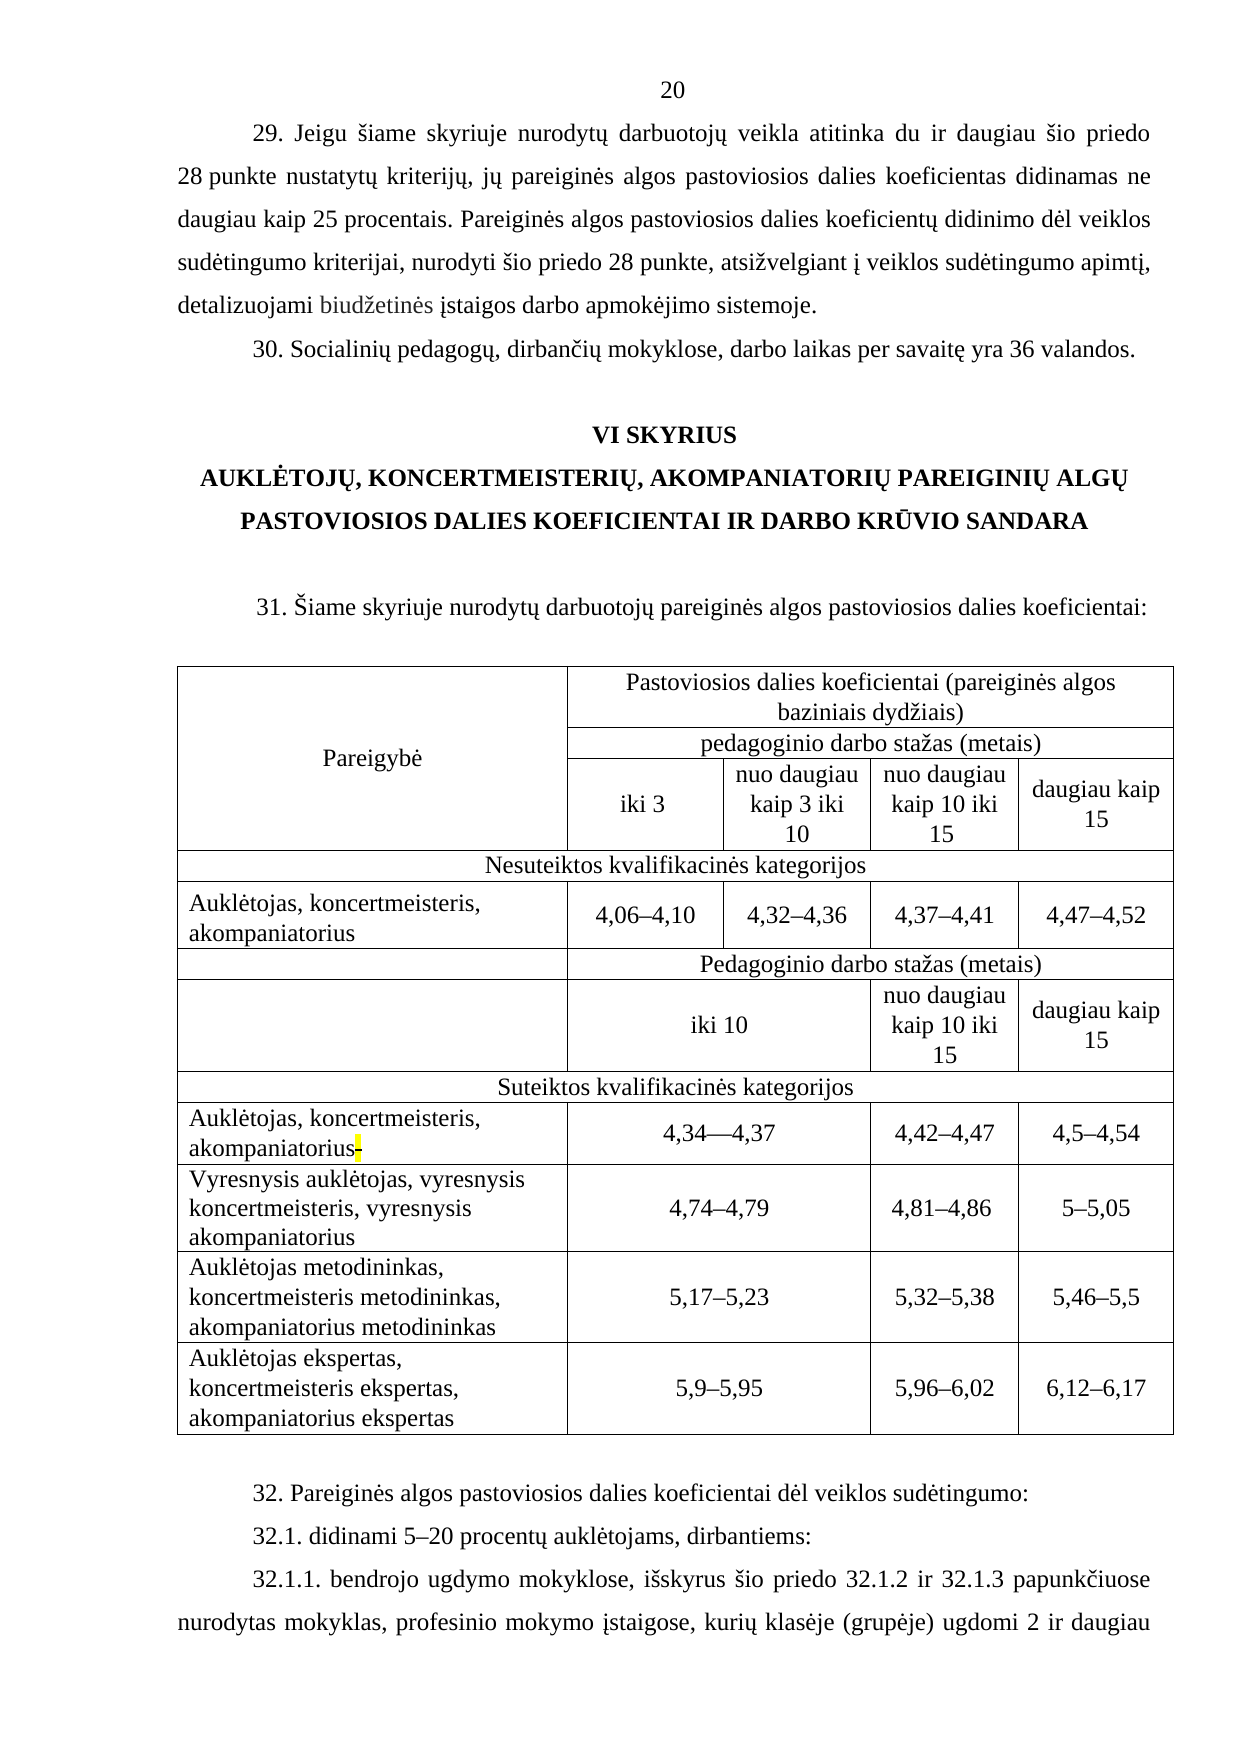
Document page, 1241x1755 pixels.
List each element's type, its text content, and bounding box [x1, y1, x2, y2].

table_cell Auklėtojas, koncertmeisteris, akompaniatorius [178, 1103, 567, 1163]
table_cell Auklėtojas ekspertas, koncertmeisteris ekspertas, akompaniatorius ekspertas [178, 1343, 567, 1433]
text 30. Socialinių pedagogų, dirbančių mokyklose, darbo laikas per savaitę yra 36 valandos. [177, 334, 1152, 362]
table_cell daugiau kaip 15 [1019, 980, 1173, 1071]
table_cell 5,32–5,38 [871, 1252, 1018, 1342]
table_cell 4,74–4,79 [568, 1165, 870, 1251]
table_cell Pedagoginio darbo stažas (metais) [568, 949, 1173, 979]
text 32.1.1. bendrojo ugdymo mokyklose, išskyrus šio priedo 32.1.2 ir 32.1.3 papunkčiuose nurodytas mokyklas, profesinio mokymo įstaigose, kurių klasėje (grupėje) ugdomi 2 ir daugiau [177, 1564, 1152, 1636]
table_cell Vyresnysis auklėtojas, vyresnysis koncertmeisteris, vyresnysis akompaniatorius [178, 1165, 567, 1251]
table_cell 5–5,05 [1019, 1165, 1173, 1251]
table_cell 6,12–6,17 [1019, 1343, 1173, 1433]
table_cell iki 3 [568, 759, 723, 849]
table_cell 4,06–4,10 [568, 882, 723, 948]
table_cell daugiau kaip 15 [1019, 759, 1173, 849]
table_cell 5,9–5,95 [568, 1343, 870, 1433]
table_cell pedagoginio darbo stažas (metais) [568, 728, 1173, 758]
table_cell Suteiktos kvalifikacinės kategorijos [178, 1072, 1173, 1102]
table_cell 4,42–4,47 [871, 1103, 1018, 1163]
table_cell iki 10 [568, 980, 870, 1071]
table_cell 5,96–6,02 [871, 1343, 1018, 1433]
table_cell 4,5–4,54 [1019, 1103, 1173, 1163]
table_cell nuo daugiau kaip 10 iki 15 [871, 980, 1018, 1071]
text 32.1. didinami 5–20 procentų auklėtojams, dirbantiems: [177, 1521, 1152, 1549]
table_header Pareigybė [178, 667, 567, 849]
table_cell 5,46–5,5 [1019, 1252, 1173, 1342]
table_cell 5,17–5,23 [568, 1252, 870, 1342]
table_cell 4,37–4,41 [871, 882, 1018, 948]
table_cell nuo daugiau kaip 10 iki 15 [871, 759, 1018, 849]
text AUKLĖTOJŲ, KONCERTMEISTERIŲ, AKOMPANIATORIŲ PAREIGINIŲ ALGŲ PASTOVIOSIOS DALIES KOEFICIENTAI IR DARBO KRŪVIO SANDARA [177, 463, 1152, 535]
text 32. Pareiginės algos pastoviosios dalies koeficientai dėl veiklos sudėtingumo: [177, 1478, 1152, 1506]
table_cell Auklėtojas, koncertmeisteris, akompaniatorius [178, 882, 567, 948]
table_cell 4,47–4,52 [1019, 882, 1173, 948]
text 29. Jeigu šiame skyriuje nurodytų darbuotojų veikla atitinka du ir daugiau šio priedo 28 punkte nustatytų kriterijų, jų pareiginės algos pastoviosios dalies koeficientas didinamas ne daugiau kaip 25 procentais. Pareiginės algos pastoviosios dalies koeficientų didinimo dėl veiklos sudėtingumo kriterijai, nurodyti šio priedo 28 punkte, atsižvelgiant į veiklos sudėtingumo apimtį, detalizuojami biudžetinės įstaigos darbo apmokėjimo sistemoje. [177, 118, 1152, 319]
table_cell nuo daugiau kaip 3 iki 10 [724, 759, 870, 849]
table_cell Nesuteiktos kvalifikacinės kategorijos [178, 851, 1173, 881]
table_cell [178, 980, 567, 1071]
table_cell Auklėtojas metodininkas, koncertmeisteris metodininkas, akompaniatorius metodininkas [178, 1252, 567, 1342]
text VI SKYRIUS [177, 420, 1152, 449]
table_cell 4,81–4,86 [871, 1165, 1018, 1251]
table_header Pastoviosios dalies koeficientai (pareiginės algos baziniais dydžiais) [568, 667, 1173, 727]
table_cell 4,32–4,36 [724, 882, 870, 948]
text 31. Šiame skyriuje nurodytų darbuotojų pareiginės algos pastoviosios dalies koeficientai: [177, 592, 1152, 621]
table_cell 4,34—4,37 [568, 1103, 870, 1163]
table_cell [178, 949, 567, 979]
